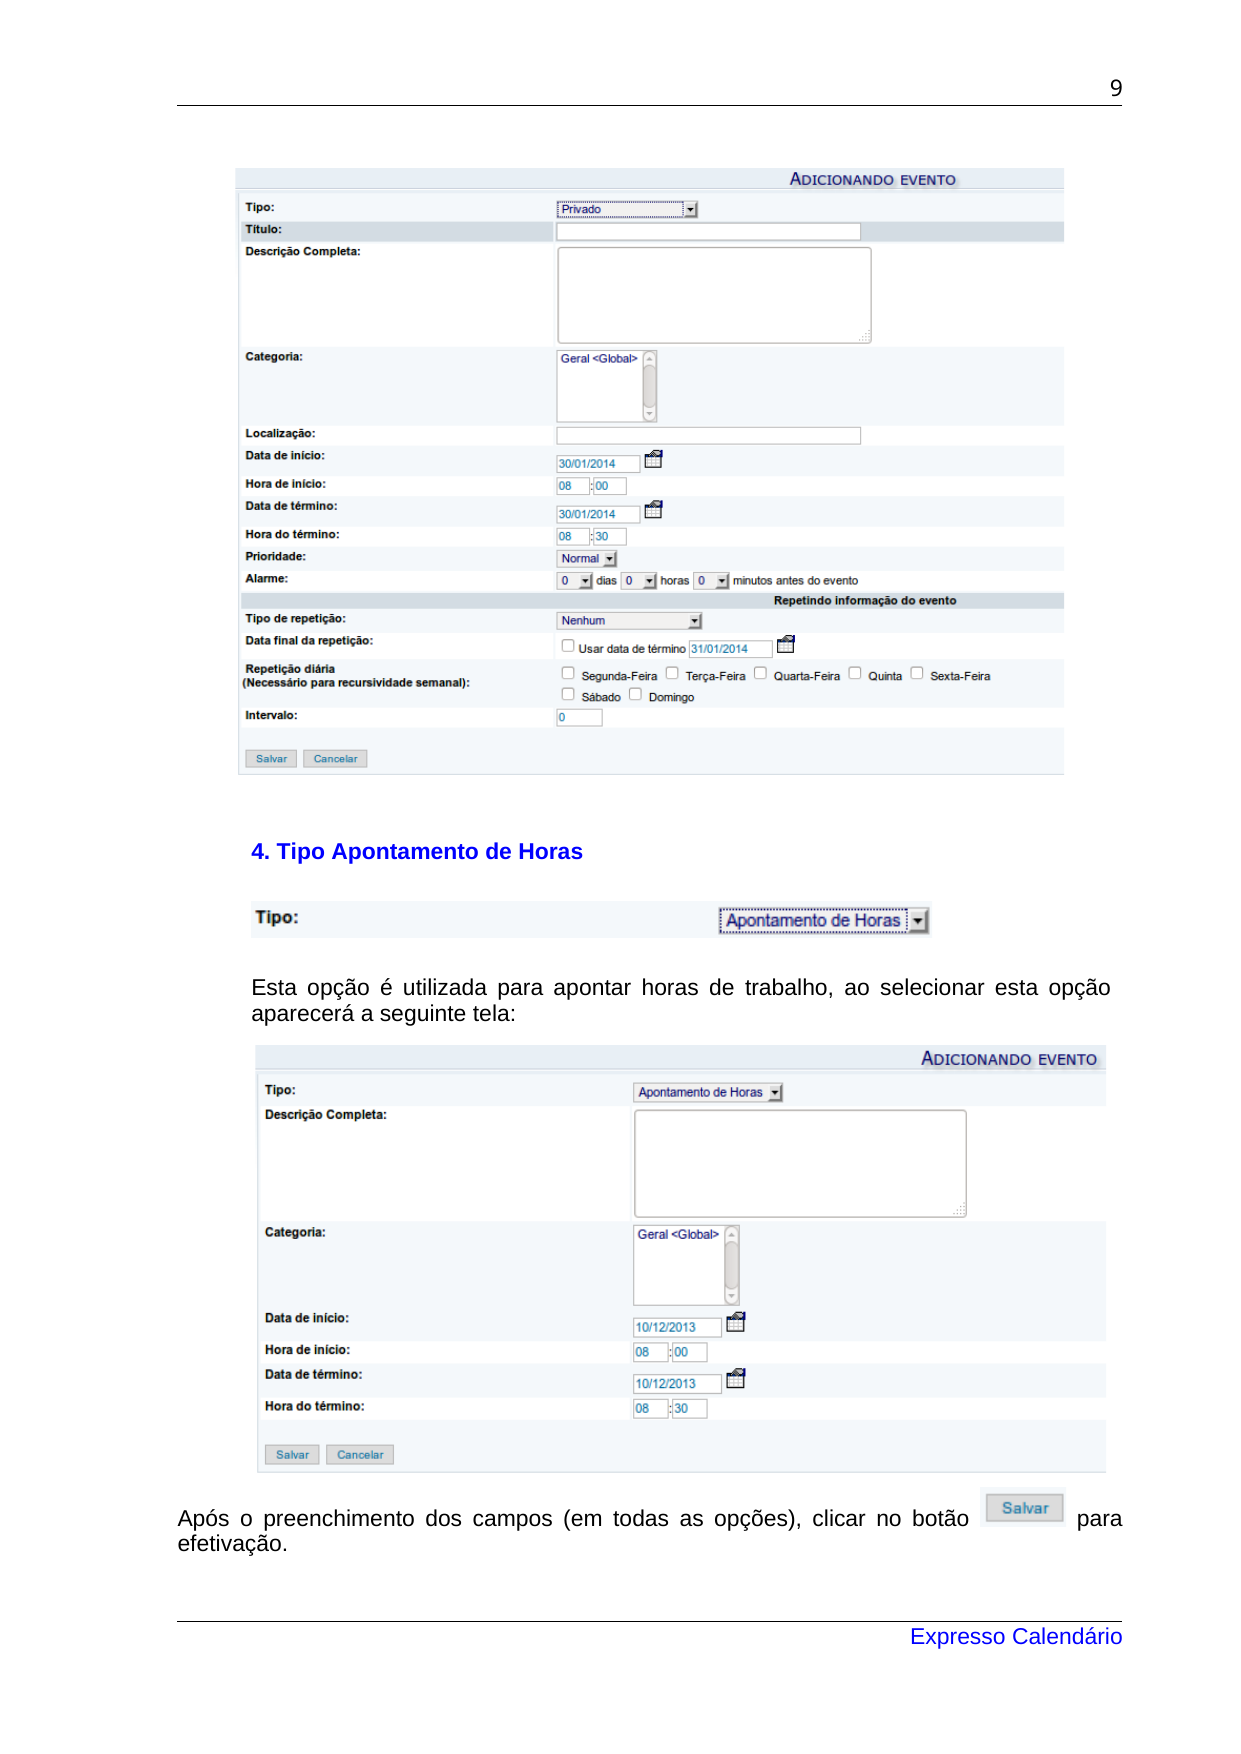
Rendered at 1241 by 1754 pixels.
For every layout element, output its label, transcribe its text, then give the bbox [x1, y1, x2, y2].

text 4. Tipo Apontamento de Horas [177, 838, 1122, 864]
text Esta opção é utilizada para apontar horas de trabalho, ao selecionar esta opção aparecerá a seguinte tela: [177, 975, 1122, 1026]
picture [255, 1045, 1107, 1527]
picture [251, 901, 933, 938]
text Após o preenchimento dos campos (em todas as opções), clicar no botão para efetivação. [177, 1064, 1122, 1557]
picture [235, 168, 1065, 776]
